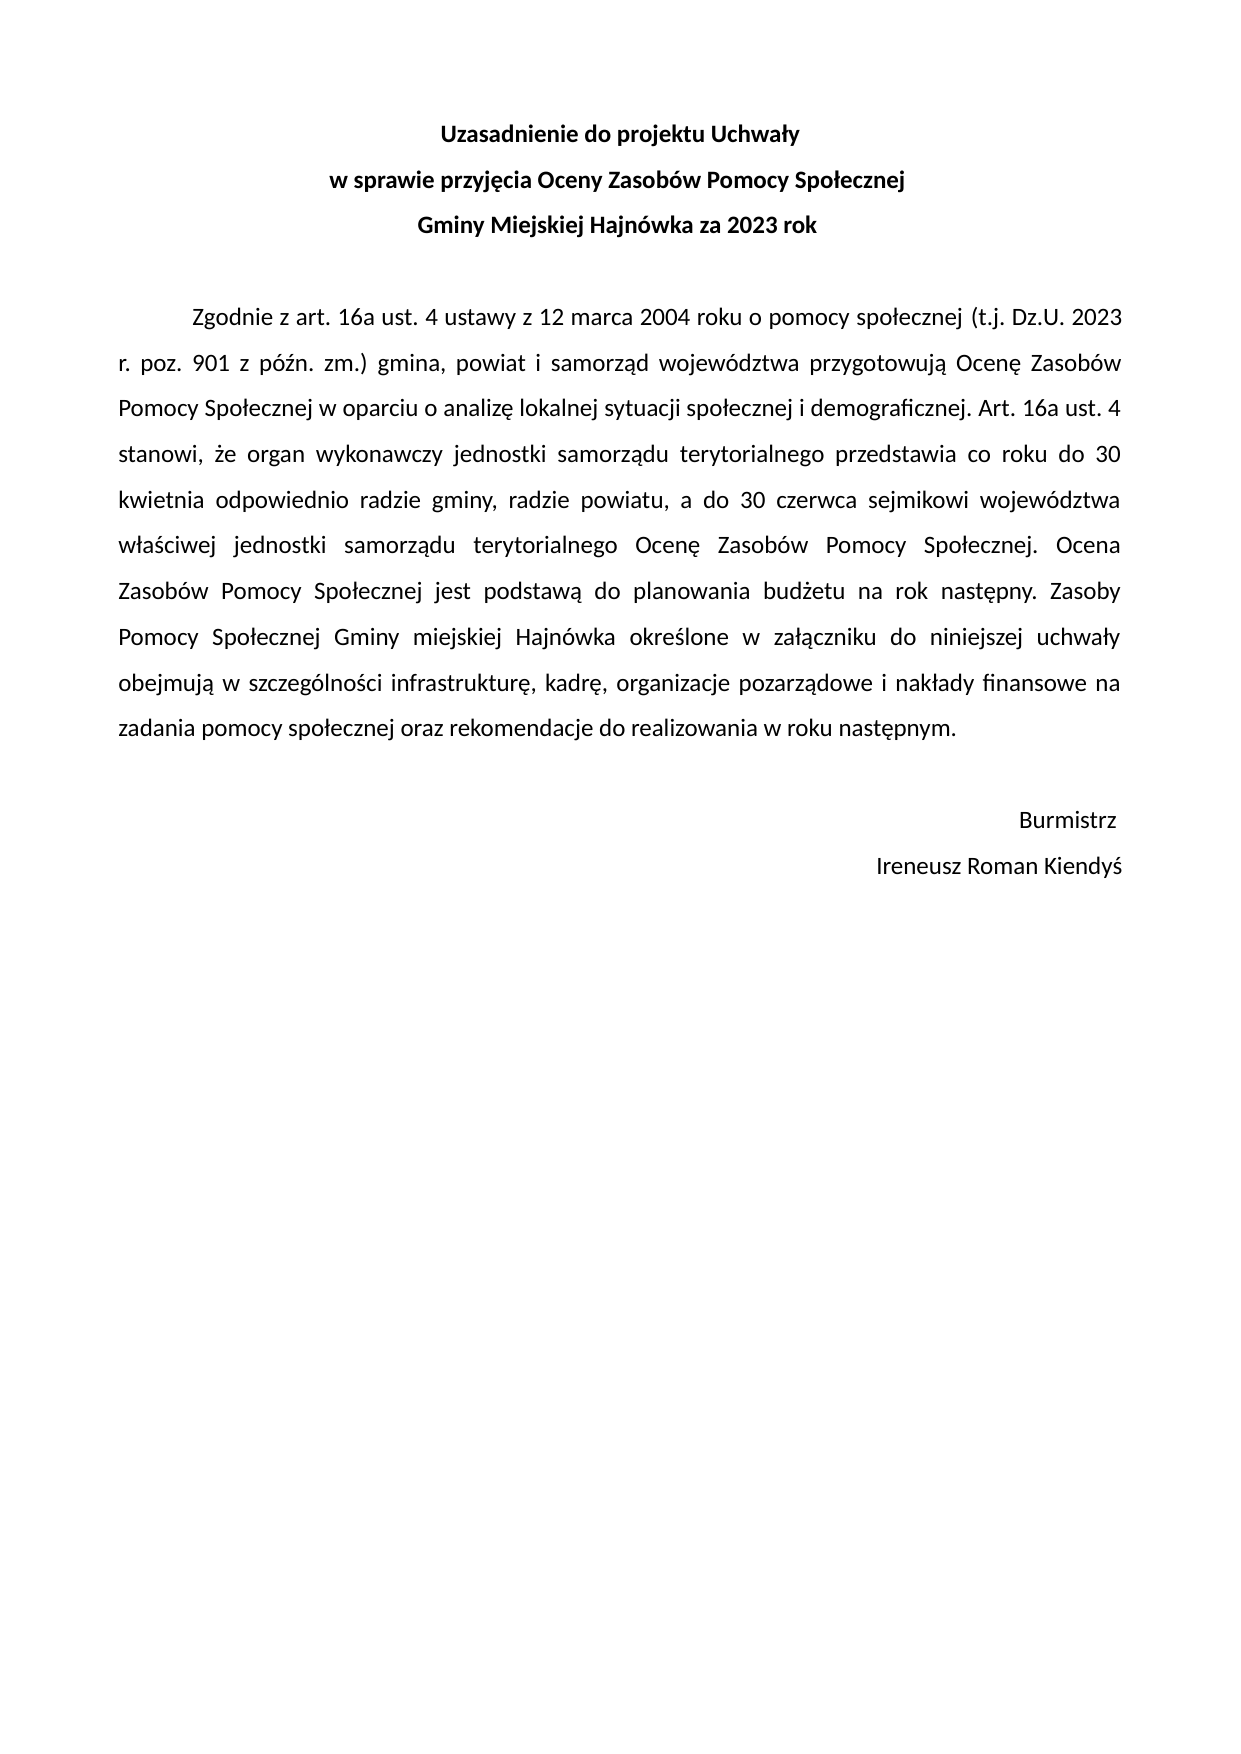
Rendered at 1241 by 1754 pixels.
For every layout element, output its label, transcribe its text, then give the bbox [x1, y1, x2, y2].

text Zgodnie z art. 16a ust. 4 ustawy z 12 marca 2004 roku o pomocy społecznej (t.j. Dz.U. 2023 r. poz. 901 z późn. zm.) gmina, powiat i samorząd województwa przygotowują Ocenę Zasobów Pomocy Społecznej w oparciu o analizę lokalnej sytuacji społecznej i demograficznej. Art. 16a ust. 4 stanowi, że organ wykonawczy jednostki samorządu terytorialnego przedstawia co roku do 30 kwietnia odpowiednio radzie gminy, radzie powiatu, a do 30 czerwca sejmikowi województwa właściwej jednostki samorządu terytorialnego Ocenę Zasobów Pomocy Społecznej. Ocena Zasobów Pomocy Społecznej jest podstawą do planowania budżetu na rok następny. Zasoby Pomocy Społecznej Gminy miejskiej Hajnówka określone w załączniku do niniejszej uchwały obejmują w szczególności infrastrukturę, kadrę, organizacje pozarządowe i nakłady finansowe na zadania pomocy społecznej oraz rekomendacje do realizowania w roku następnym. [118, 301, 1122, 743]
text Burmistrz [118, 804, 1122, 834]
text Gminy Miejskiej Hajnówka za 2023 rok [118, 209, 1122, 240]
text Uzasadnienie do projektu Uchwały [118, 118, 1122, 149]
text w sprawie przyjęcia Oceny Zasobów Pomocy Społecznej [118, 164, 1122, 194]
text Ireneusz Roman Kiendyś [118, 850, 1122, 880]
